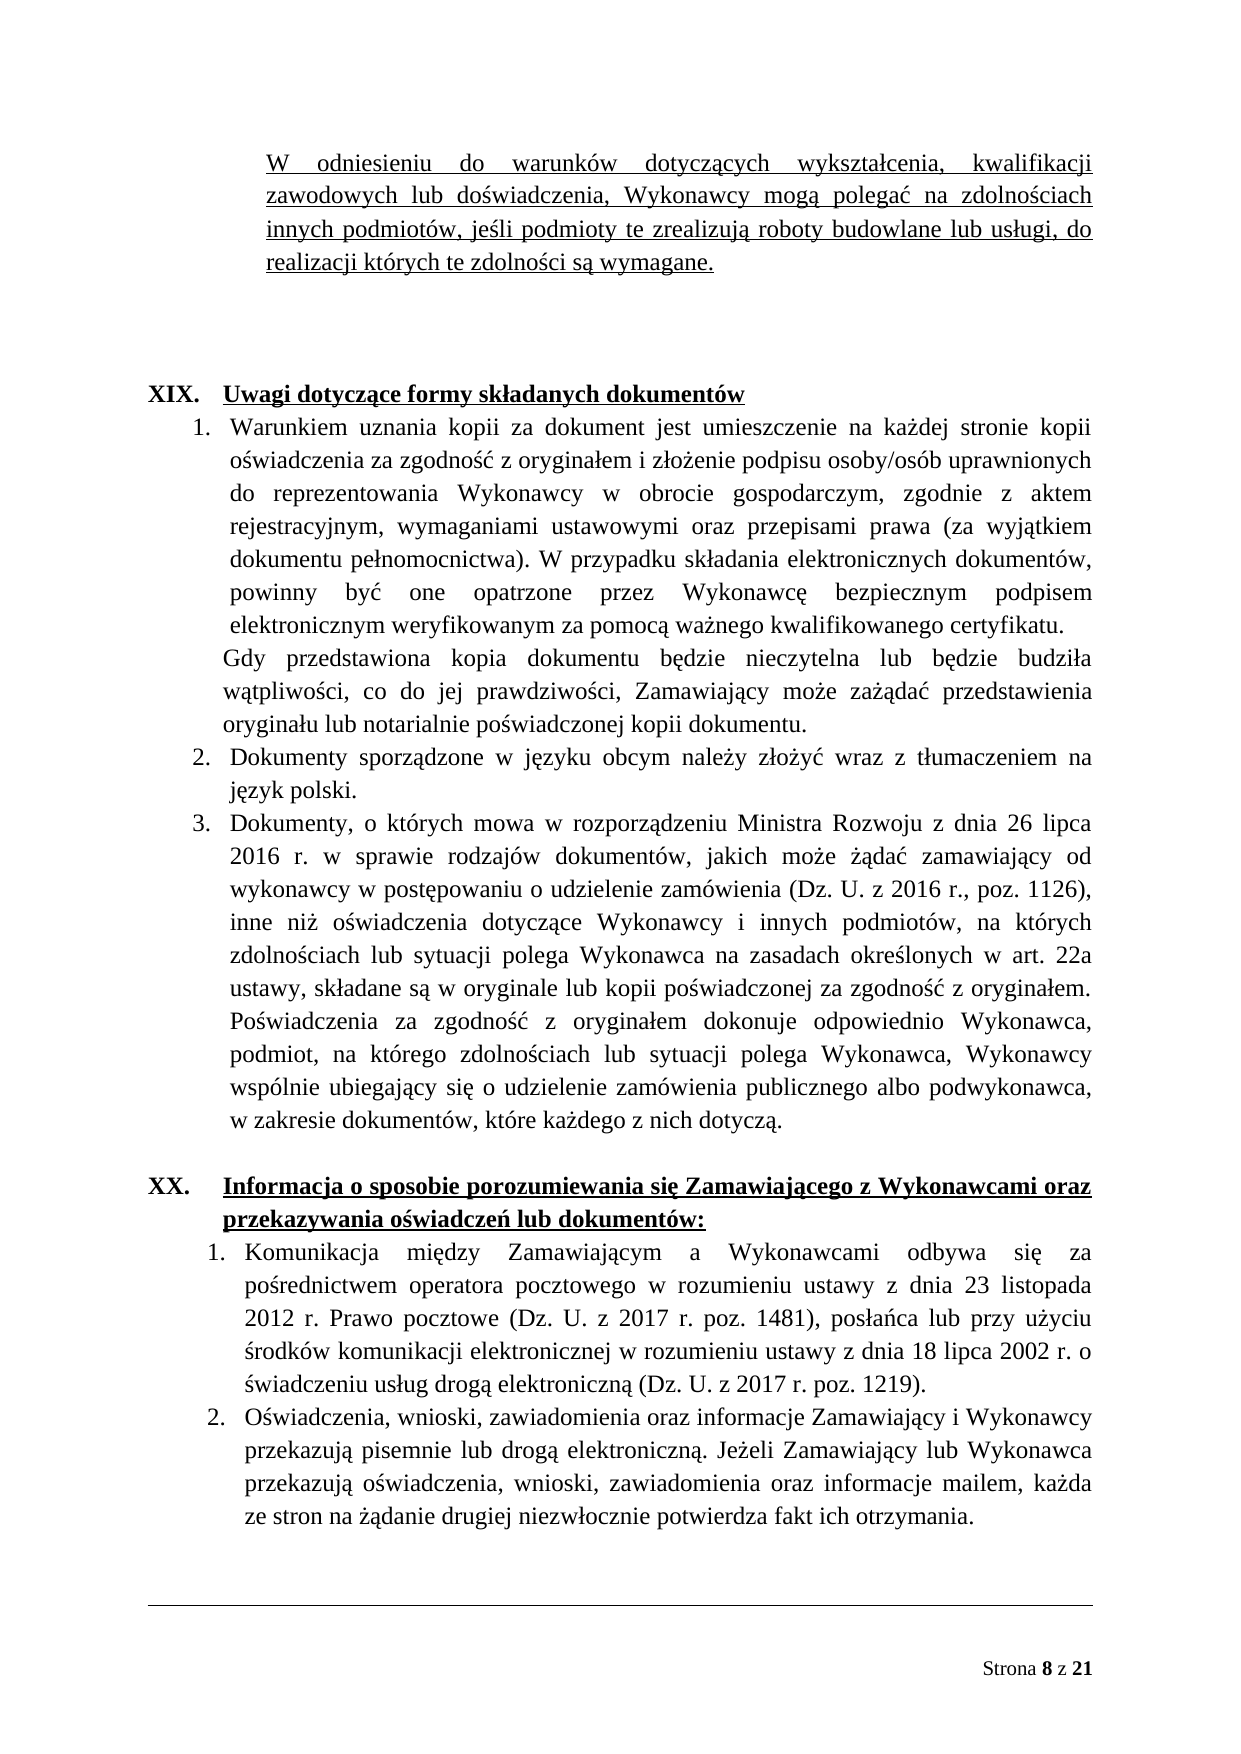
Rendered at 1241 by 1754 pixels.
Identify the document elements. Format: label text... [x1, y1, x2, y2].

list Warunkiem uznania kopii za dokument jest umieszczenie na każdej stronie kopii oświadczenia za zgodność z oryginałem i złożenie podpisu osoby/osób uprawnionych do reprezentowania Wykonawcy w obrocie gospodarczym, zgodnie z aktem rejestracyjnym, wymaganiami ustawowymi oraz przepisami prawa (za wyjątkiem dokumentu pełnomocnictwa). W przypadku składania elektronicznych dokumentów, powinny być one opatrzone przez Wykonawcę bezpiecznym podpisem elektronicznym weryfikowanym za pomocą ważnego kwalifikowanego certyfikatu. [192, 412, 1093, 639]
list Dokumenty sporządzone w języku obcym należy złożyć wraz z tłumaczeniem na język polski. [192, 742, 1093, 804]
list zawodowych lub doświadczenia, Wykonawcy mogą polegać na zdolnościach [266, 174, 1093, 206]
list Oświadczenia, wnioski, zawiadomienia oraz informacje Zamawiający i Wykonawcy przekazują pisemnie lub drogą elektroniczną. Jeżeli Zamawiający lub Wykonawca przekazują oświadczenia, wnioski, zawiadomienia oraz informacje mailem, każda ze stron na żądanie drugiej niezwłocznie potwierdza fakt ich otrzymania. [207, 1402, 1093, 1530]
list Uwagi dotyczące formy składanych dokumentów [148, 379, 1093, 407]
list Informacja o sposobie porozumiewania się Zamawiającego z Wykonawcami oraz przekazywania oświadczeń lub dokumentów: [148, 1171, 1093, 1233]
list Komunikacja między Zamawiającym a Wykonawcami odbywa się za pośrednictwem operatora pocztowego w rozumieniu ustawy z dnia 23 listopada 2012 r. Prawo pocztowe (Dz. U. z 2017 r. poz. 1481), posłańca lub przy użyciu środków komunikacji elektronicznej w rozumieniu ustawy z dnia 18 lipca 2002 r. o świadczeniu usług drogą elektroniczną (Dz. U. z 2017 r. poz. 1219). [207, 1237, 1093, 1398]
list W odniesieniu do warunków dotyczących wykształcenia, kwalifikacji [266, 148, 1093, 173]
list Gdy przedstawiona kopia dokumentu będzie nieczytelna lub będzie budziła wątpliwości, co do jej prawdziwości, Zamawiający może zażądać przedstawienia oryginału lub notarialnie poświadczonej kopii dokumentu. [223, 643, 1093, 738]
list realizacji których te zdolności są wymagane. [266, 240, 1093, 275]
list Dokumenty, o których mowa w rozporządzeniu Ministra Rozwoju z dnia 26 lipca 2016 r. w sprawie rodzajów dokumentów, jakich może żądać zamawiający od wykonawcy w postępowaniu o udzielenie zamówienia (Dz. U. z 2016 r., poz. 1126), inne niż oświadczenia dotyczące Wykonawcy i innych podmiotów, na których zdolnościach lub sytuacji polega Wykonawca na zasadach określonych w art. 22a ustawy, składane są w oryginale lub kopii poświadczonej za zgodność z oryginałem. Poświadczenia za zgodność z oryginałem dokonuje odpowiednio Wykonawca, podmiot, na którego zdolnościach lub sytuacji polega Wykonawca, Wykonawcy wspólnie ubiegający się o udzielenie zamówienia publicznego albo podwykonawca, w zakresie dokumentów, które każdego z nich dotyczą. [192, 808, 1093, 1134]
list innych podmiotów, jeśli podmioty te zrealizują roboty budowlane lub usługi, do [266, 207, 1093, 239]
